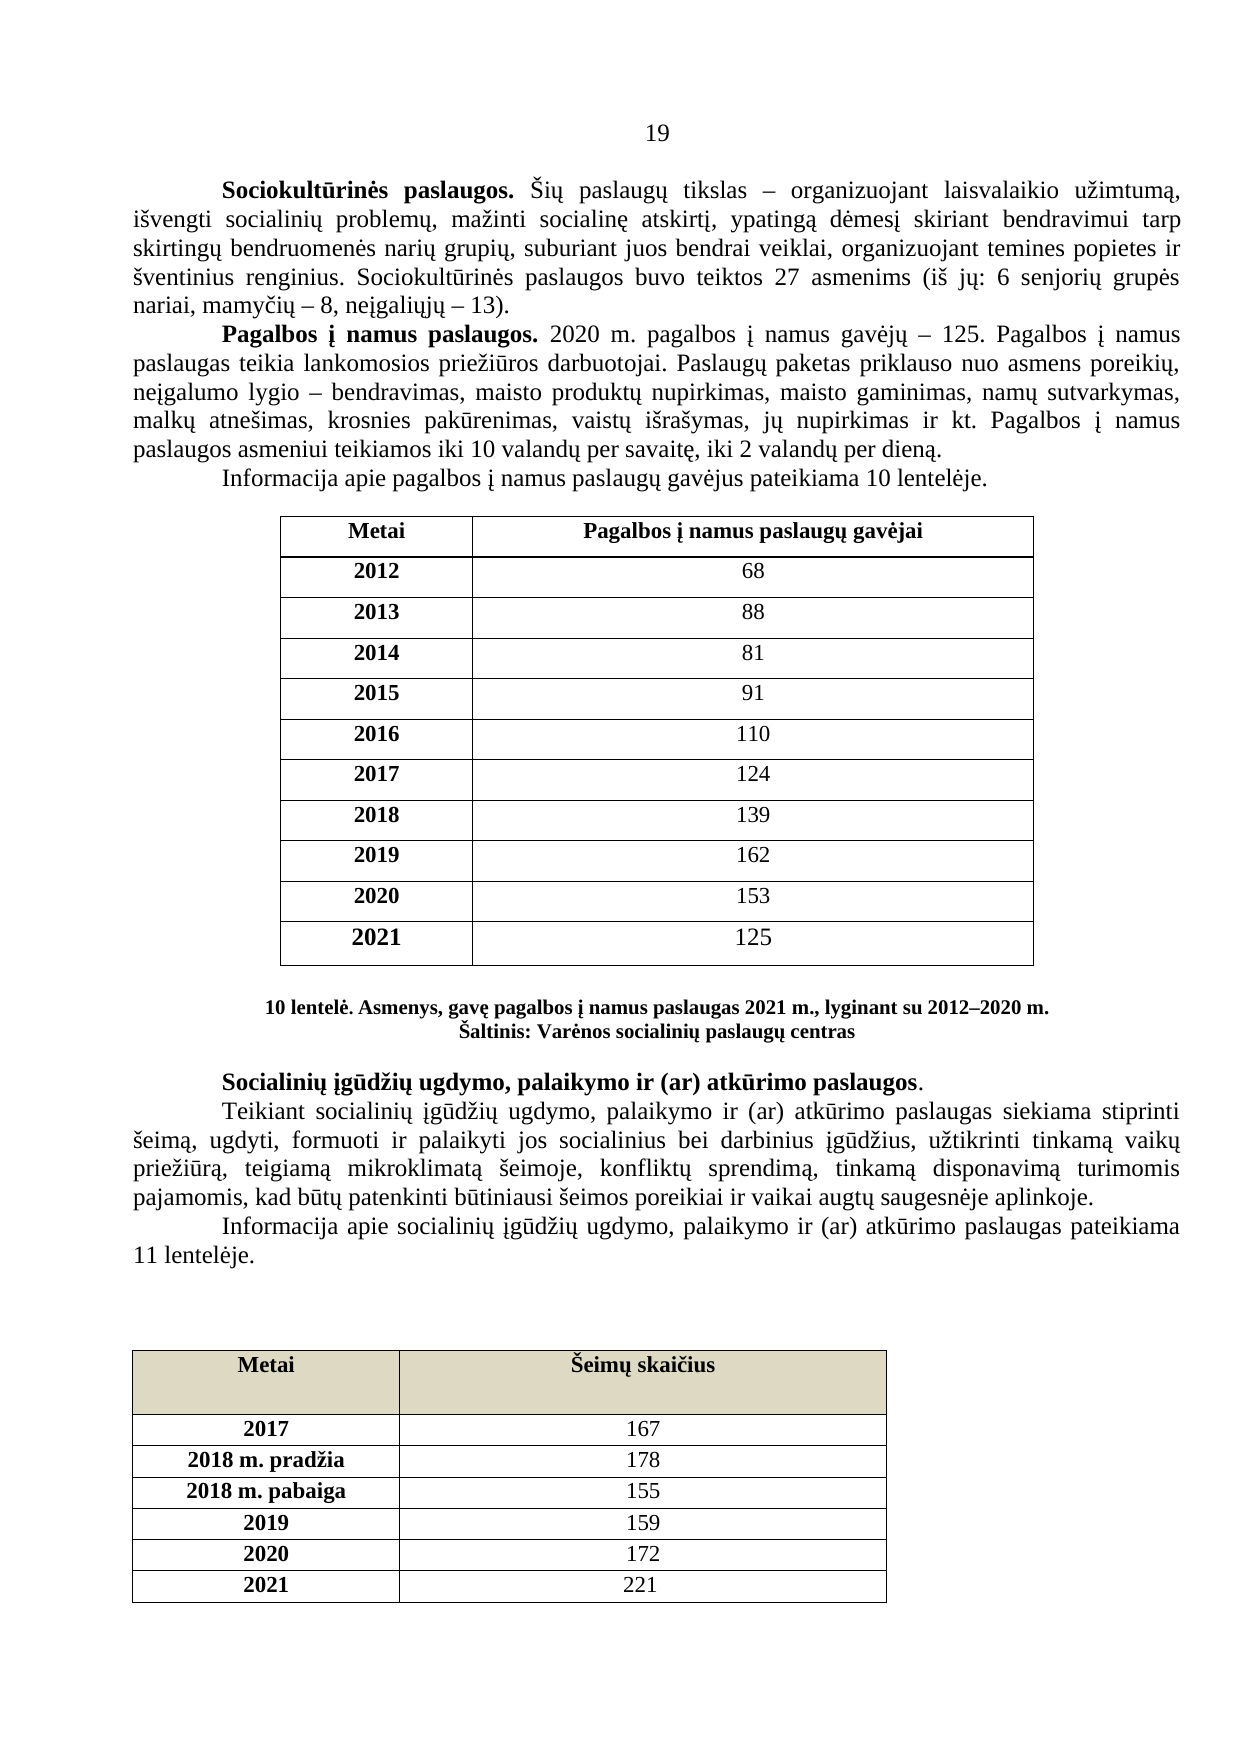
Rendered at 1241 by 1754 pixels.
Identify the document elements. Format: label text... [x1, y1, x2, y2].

text Informacija apie socialinių įgūdžių ugdymo, palaikymo ir (ar) atkūrimo paslaugas pateikiama 11 lentelėje. [133, 1211, 1181, 1268]
table_cell 2019 [281, 841, 472, 881]
table_cell 155 [400, 1478, 886, 1508]
table_cell 2014 [281, 639, 472, 678]
table_cell 2021 [133, 1571, 399, 1602]
table_cell 110 [473, 720, 1033, 759]
table_cell 221 [400, 1571, 886, 1602]
table_header Metai [281, 517, 472, 556]
table_cell 81 [473, 639, 1033, 678]
text Sociokultūrinės paslaugos. Šių paslaugų tikslas – organizuojant laisvalaikio užimtumą, išvengti socialinių problemų, mažinti socialinę atskirtį, ypatingą dėmesį skiriant bendravimui tarp skirtingų bendruomenės narių grupių, suburiant juos bendrai veiklai, organizuojant temines popietes ir šventinius renginius. Sociokultūrinės paslaugos buvo teiktos 27 asmenims (iš jų: 6 senjorių grupės nariai, mamyčių – 8, neįgaliųjų – 13). [133, 176, 1181, 319]
table_cell 159 [400, 1509, 886, 1539]
table_cell 162 [473, 841, 1033, 881]
table_header Pagalbos į namus paslaugų gavėjai [473, 517, 1033, 556]
table_cell 167 [400, 1415, 886, 1445]
table_cell 2017 [133, 1415, 399, 1445]
table_cell 2016 [281, 720, 472, 759]
text Informacija apie pagalbos į namus paslaugų gavėjus pateikiama 10 lentelėje. [133, 463, 1181, 492]
table_cell 2018 m. pabaiga [133, 1478, 399, 1508]
table_cell 2015 [281, 679, 472, 718]
table_cell 68 [473, 558, 1033, 597]
table_cell 2018 [281, 801, 472, 840]
table_cell 172 [400, 1540, 886, 1570]
table_cell 2017 [281, 760, 472, 799]
text Teikiant socialinių įgūdžių ugdymo, palaikymo ir (ar) atkūrimo paslaugas siekiama stiprinti šeimą, ugdyti, formuoti ir palaikyti jos socialinius bei darbinius įgūdžius, užtikrinti tinkamą vaikų priežiūrą, teigiamą mikroklimatą šeimoje, konfliktų sprendimą, tinkamą disponavimą turimomis pajamomis, kad būtų patenkinti būtiniausi šeimos poreikiai ir vaikai augtų saugesnėje aplinkoje. [133, 1096, 1181, 1211]
table_cell 2019 [133, 1509, 399, 1539]
table_cell 2018 m. pradžia [133, 1446, 399, 1477]
table_cell 139 [473, 801, 1033, 840]
table_cell 2020 [281, 882, 472, 921]
table_cell 91 [473, 679, 1033, 718]
text Socialinių įgūdžių ugdymo, palaikymo ir (ar) atkūrimo paslaugos. [133, 1067, 1181, 1096]
table_cell 2012 [281, 558, 472, 597]
table_cell 178 [400, 1446, 886, 1477]
table_cell 125 [473, 922, 1033, 965]
text Pagalbos į namus paslaugos. 2020 m. pagalbos į namus gavėjų – 125. Pagalbos į namus paslaugas teikia lankomosios priežiūros darbuotojai. Paslaugų paketas priklauso nuo asmens poreikių, neįgalumo lygio – bendravimas, maisto produktų nupirkimas, maisto gaminimas, namų sutvarkymas, malkų atnešimas, krosnies pakūrenimas, vaistų išrašymas, jų nupirkimas ir kt. Pagalbos į namus paslaugos asmeniui teikiamos iki 10 valandų per savaitę, iki 2 valandų per dieną. [133, 319, 1181, 463]
text Šaltinis: Varėnos socialinių paslaugų centras [133, 1019, 1181, 1043]
table_cell 153 [473, 882, 1033, 921]
table_cell 124 [473, 760, 1033, 799]
text 10 lentelė. Asmenys, gavę pagalbos į namus paslaugas 2021 m., lyginant su 2012–2020 m. [133, 995, 1181, 1019]
table_cell 2020 [133, 1540, 399, 1570]
table_cell 2021 [281, 922, 472, 965]
table_header Metai [133, 1351, 399, 1414]
table_header Šeimų skaičius [400, 1351, 886, 1414]
table_cell 2013 [281, 598, 472, 637]
table_cell 88 [473, 598, 1033, 637]
